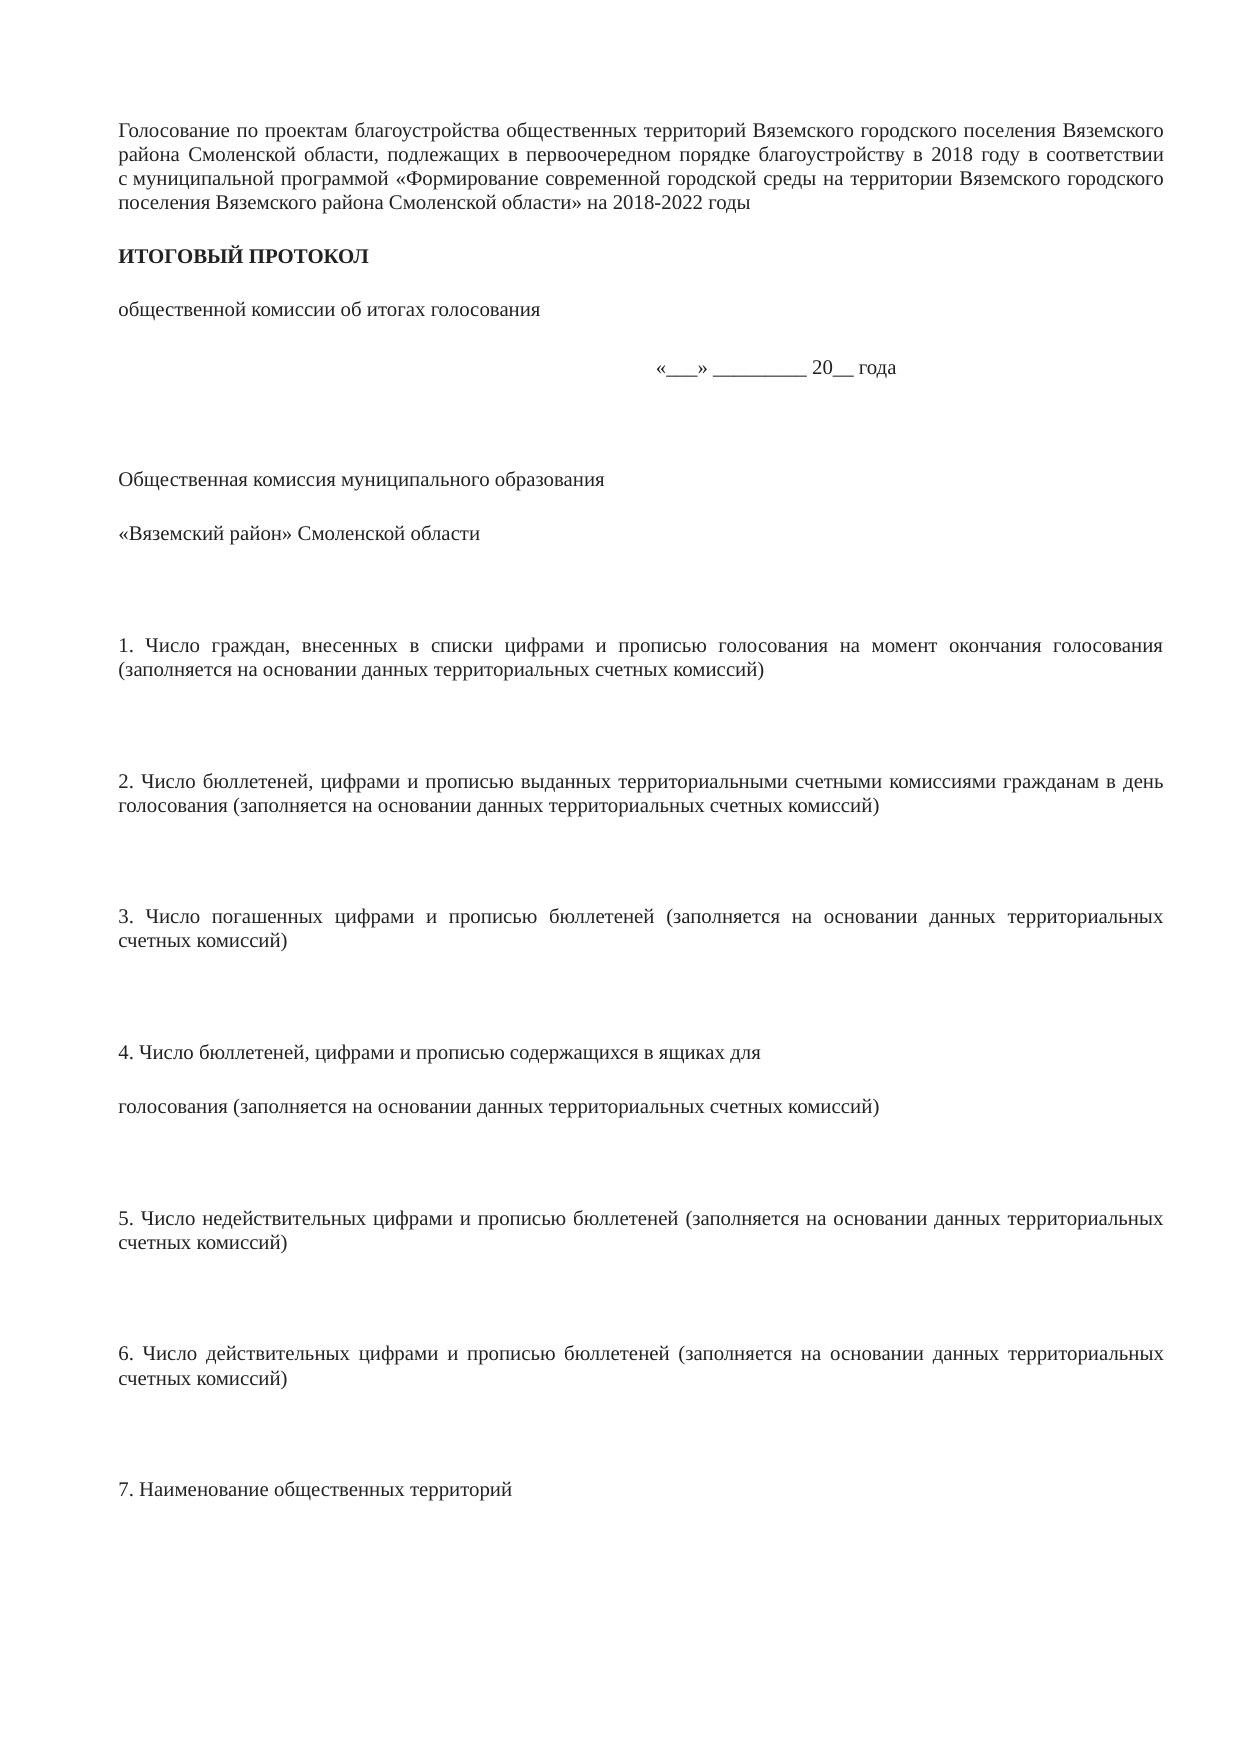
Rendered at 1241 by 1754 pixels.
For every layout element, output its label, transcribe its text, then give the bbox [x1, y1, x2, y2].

table_cell Голосование по проектам благоустройства общественных территорий Вяземского городского поселения Вяземского района Смоленской области, подлежащих в первоочередном порядке благоустройству в 2018 году в соответствии с муниципальной программой «Формирование современной городской среды на территории Вяземского городского поселения Вяземского района Смоленской области» на 2018-2022 годы ИТОГОВЫЙ ПРОТОКОЛ общественной комиссии об итогах голосования «___» _________ 20__ года Общественная комиссия муниципального образования «Вяземский район» Смоленской области 1. Число граждан, внесенных в списки цифрами и прописью голосования на момент окончания голосования (заполняется на основании данных территориальных счетных комиссий) 2. Число бюллетеней, цифрами и прописью выданных территориальными счетными комиссиями гражданам в день голосования (заполняется на основании данных территориальных счетных комиссий) 3. Число погашенных цифрами и прописью бюллетеней (заполняется на основании данных территориальных счетных комиссий) 4. Число бюллетеней, цифрами и прописью содержащихся в ящиках для голосования (заполняется на основании данных территориальных счетных комиссий) 5. Число недействительных цифрами и прописью бюллетеней (заполняется на основании данных территориальных счетных комиссий) 6. Число действительных цифрами и прописью бюллетеней (заполняется на основании данных территориальных счетных комиссий) 7. Наименование общественных территорий [118, 118, 1165, 1589]
